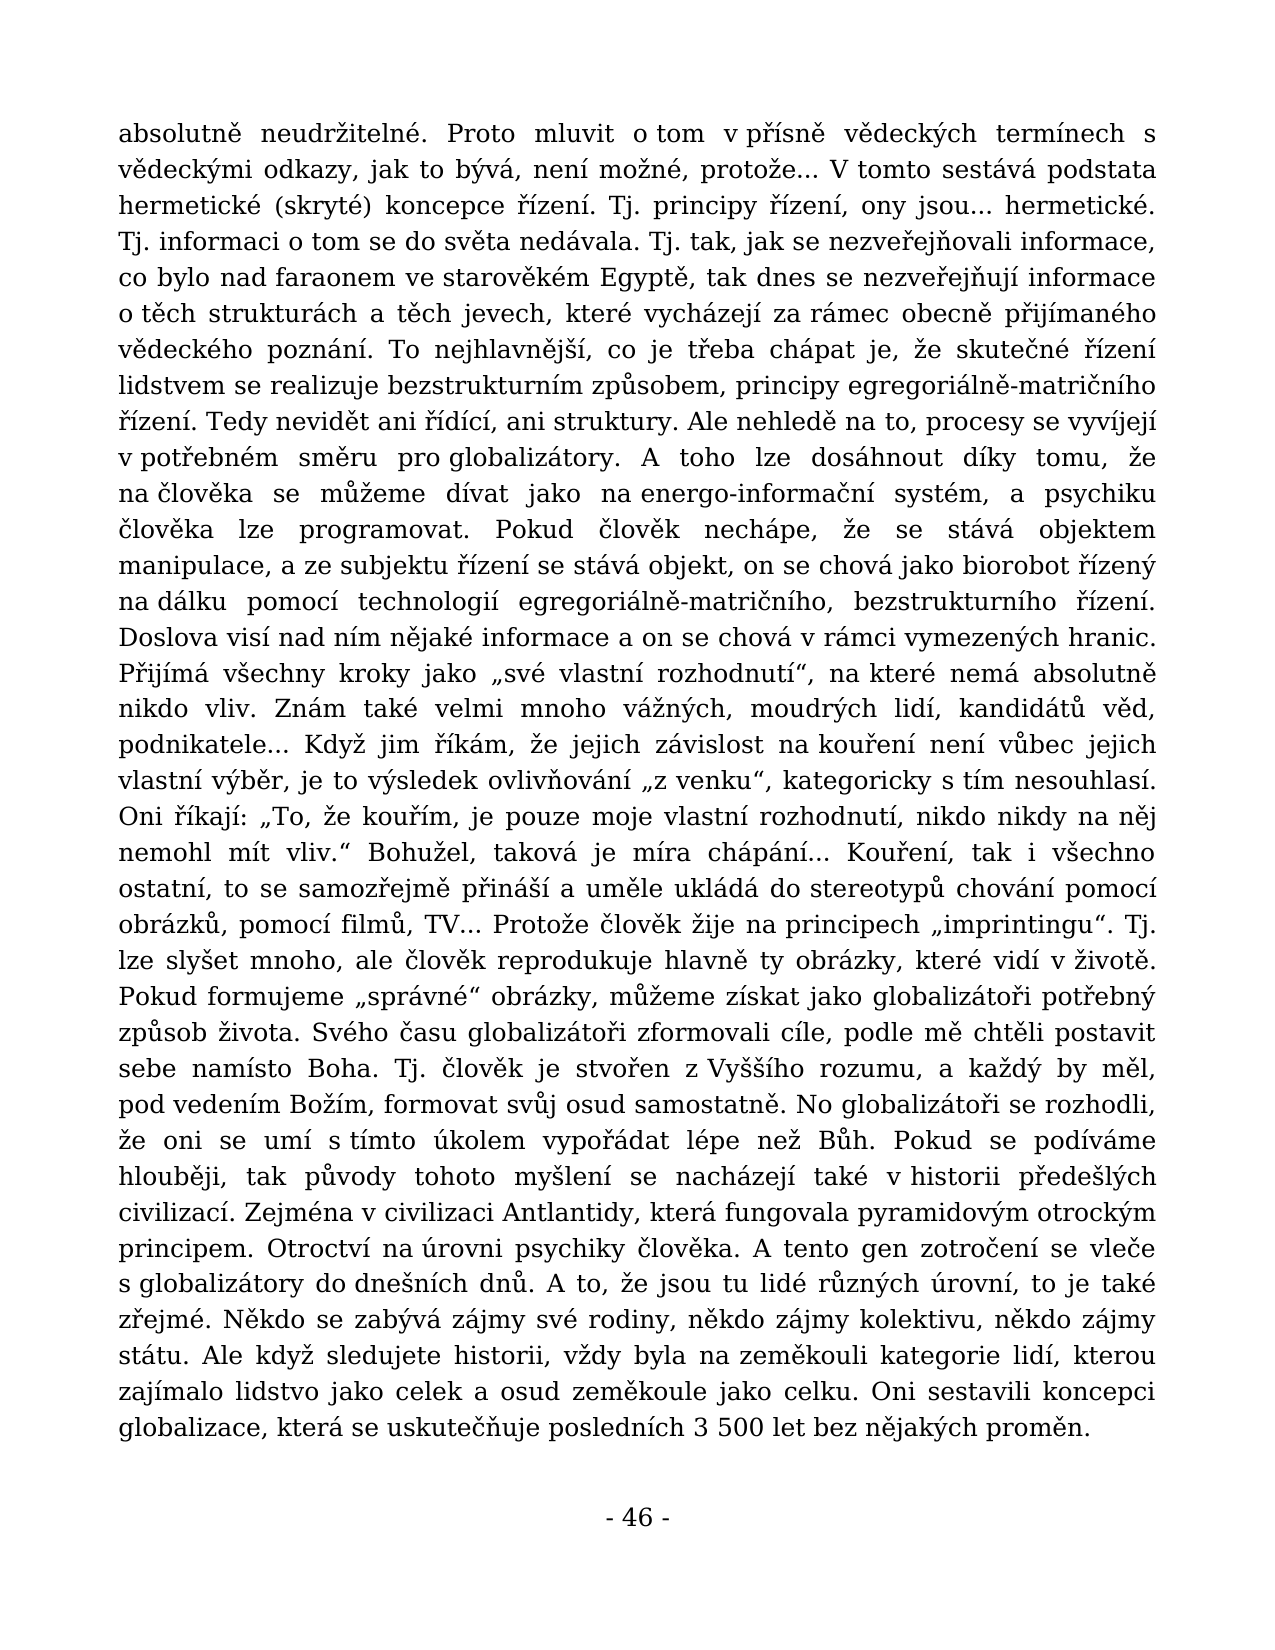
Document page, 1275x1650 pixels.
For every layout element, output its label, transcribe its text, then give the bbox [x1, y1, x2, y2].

text absolutně neudržitelné. Proto mluvit o tom v přísně vědeckých termínech s vědeckými odkazy, jak to bývá, není možné, protože… V tomto sestává podstata hermetické (skryté) koncepce řízení. Tj. principy řízení, ony jsou… hermetické. Tj. informaci o tom se do světa nedávala. Tj. tak, jak se nezveřejňovali informace, co bylo nad faraonem ve starověkém Egyptě, tak dnes se nezveřejňují informace o těch strukturách a těch jevech, které vycházejí za rámec obecně přijímaného vědeckého poznání. To nejhlavnější, co je třeba chápat je, že skutečné řízení lidstvem se realizuje bezstrukturním způsobem, principy egregoriálně-matričního řízení. Tedy nevidět ani řídící, ani struktury. Ale nehledě na to, procesy se vyvíjejí v potřebném směru pro globalizátory. A toho lze dosáhnout díky tomu, že na člověka se můžeme dívat jako na energo-informační systém, a psychiku člověka lze programovat. Pokud člověk nechápe, že se stává objektem manipulace, a ze subjektu řízení se stává objekt, on se chová jako biorobot řízený na dálku pomocí technologií egregoriálně-matričního, bezstrukturního řízení. Doslova visí nad ním nějaké informace a on se chová v rámci vymezených hranic. Přijímá všechny kroky jako „své vlastní rozhodnutí“, na které nemá absolutně nikdo vliv. Znám také velmi mnoho vážných, moudrých lidí, kandidátů věd, podnikatele… Když jim říkám, že jejich závislost na kouření není vůbec jejich vlastní výběr, je to výsledek ovlivňování „z venku“, kategoricky s tím nesouhlasí. Oni říkají: „To, že kouřím, je pouze moje vlastní rozhodnutí, nikdo nikdy na něj nemohl mít vliv.“ Bohužel, taková je míra chápání… Kouření, tak i všechno ostatní, to se samozřejmě přináší a uměle ukládá do stereotypů chování pomocí obrázků, pomocí filmů, TV… Protože člověk žije na principech „imprintingu“. Tj. lze slyšet mnoho, ale člověk reprodukuje hlavně ty obrázky, které vidí v životě. Pokud formujeme „správné“ obrázky, můžeme získat jako globalizátoři potřebný způsob života. Svého času globalizátoři zformovali cíle, podle mě chtěli postavit sebe namísto Boha. Tj. člověk je stvořen z Vyššího rozumu, a každý by měl, pod vedením Božím, formovat svůj osud samostatně. No globalizátoři se rozhodli, že oni se umí s tímto úkolem vypořádat lépe než Bůh. Pokud se podíváme hlouběji, tak původy tohoto myšlení se nacházejí také v historii předešlých civilizací. Zejména v civilizaci Antlantidy, která fungovala pyramidovým otrockým principem. Otroctví na úrovni psychiky člověka. A tento gen zotročení se vleče s globalizátory do dnešních dnů. A to, že jsou tu lidé různých úrovní, to je také zřejmé. Někdo se zabývá zájmy své rodiny, někdo zájmy kolektivu, někdo zájmy státu. Ale když sledujete historii, vždy byla na zeměkouli kategorie lidí, kterou zajímalo lidstvo jako celek a osud zeměkoule jako celku. Oni sestavili koncepci globalizace, která se uskutečňuje posledních 3 500 let bez nějakých proměn. [118, 118, 1157, 1442]
